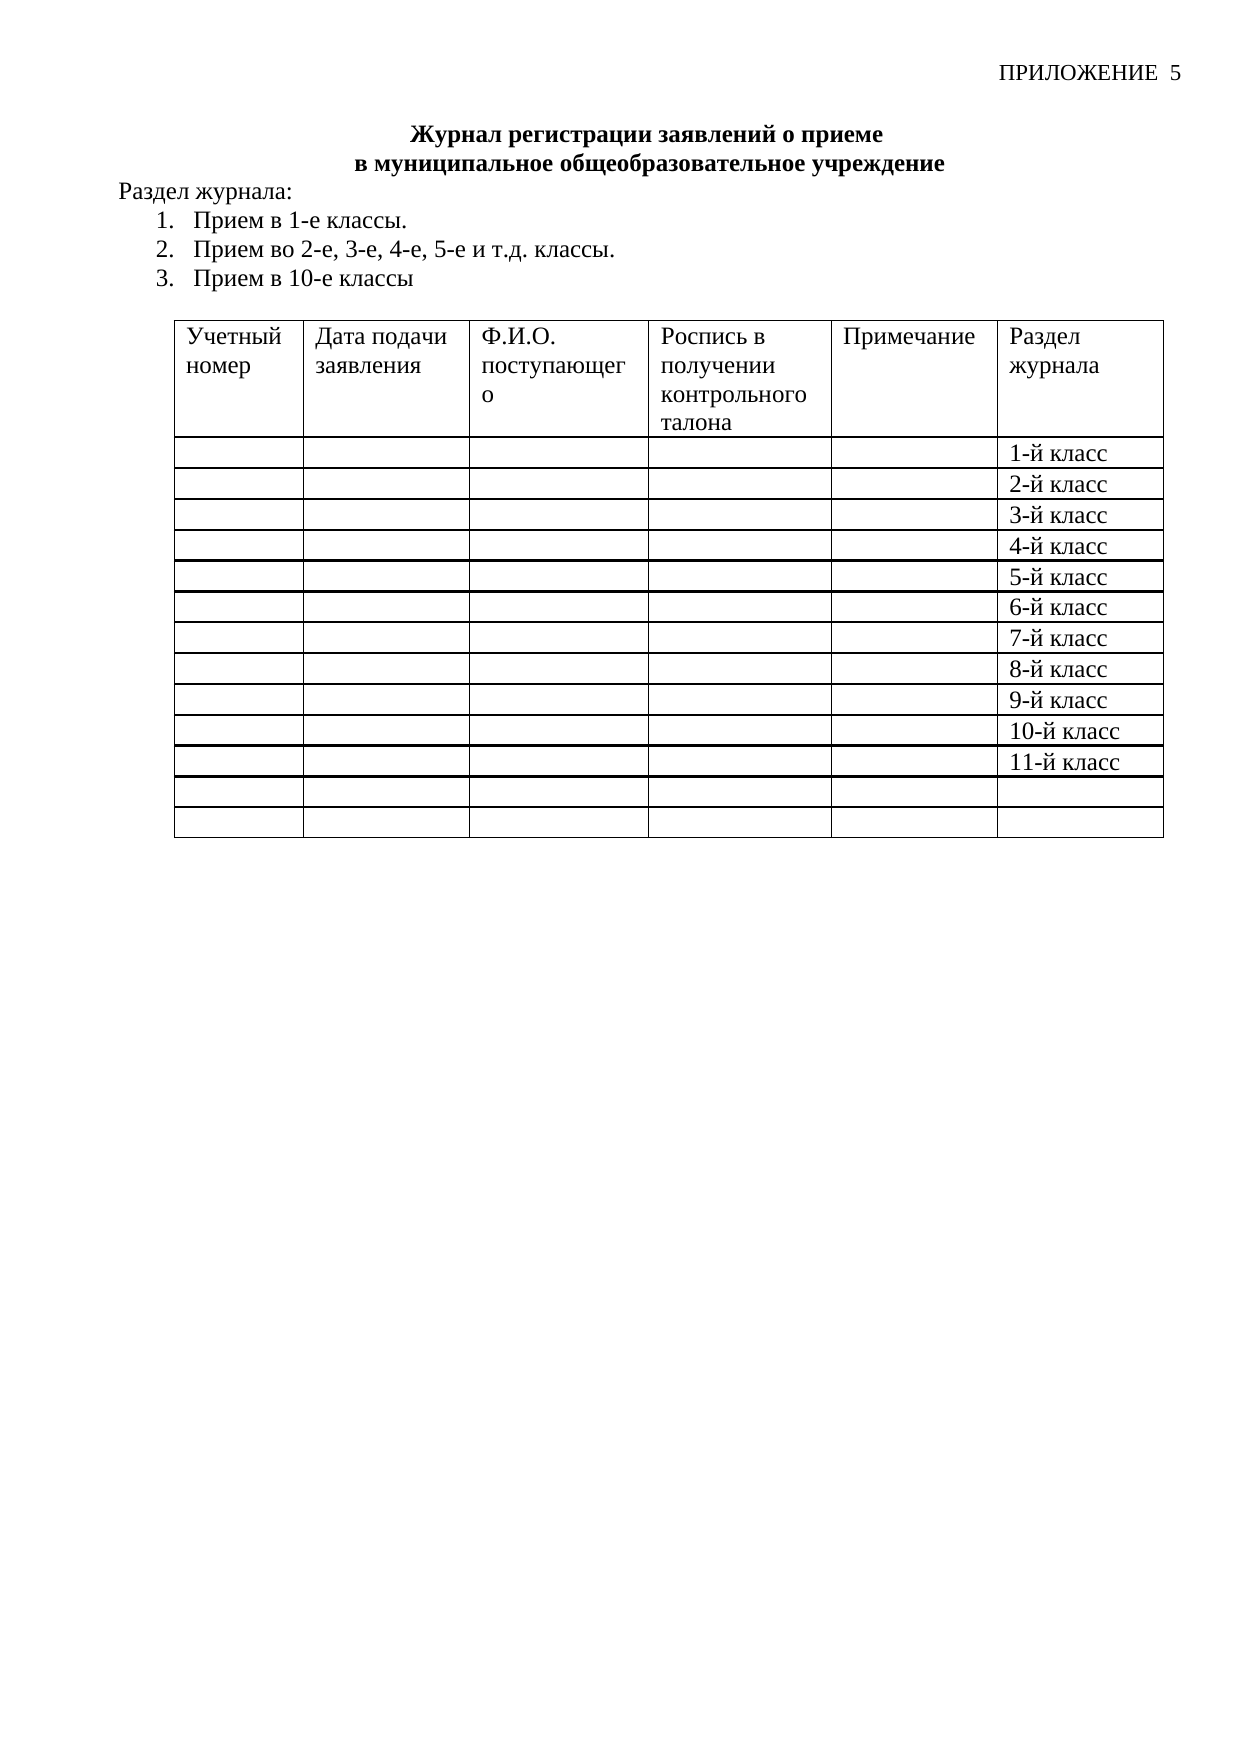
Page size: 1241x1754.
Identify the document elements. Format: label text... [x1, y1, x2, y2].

table_cell [304, 716, 469, 744]
table_cell [304, 438, 469, 467]
table_cell [649, 531, 831, 559]
table_cell [470, 778, 648, 806]
table_cell [832, 531, 997, 559]
table_cell [470, 685, 648, 714]
table_cell [649, 685, 831, 714]
text Раздел журнала: [118, 176, 1181, 205]
table_cell [832, 500, 997, 529]
table_cell [470, 469, 648, 498]
table_cell [832, 778, 997, 806]
table_cell [304, 531, 469, 559]
text ПРИЛОЖЕНИЕ 5 [118, 59, 1181, 85]
table_header Учетный номер [175, 321, 303, 436]
table_cell [175, 500, 303, 529]
table_cell [649, 438, 831, 467]
table_cell [175, 747, 303, 775]
table_cell [470, 654, 648, 683]
table_cell [649, 593, 831, 621]
table_cell [175, 716, 303, 744]
table_cell 8-й класс [998, 654, 1163, 683]
table_cell [304, 469, 469, 498]
table_cell [304, 778, 469, 806]
table_cell [470, 747, 648, 775]
table_cell [832, 654, 997, 683]
table_cell [304, 623, 469, 652]
table_cell [832, 623, 997, 652]
table_cell [304, 808, 469, 837]
table_cell [832, 469, 997, 498]
table_cell 6-й класс [998, 593, 1163, 621]
table_cell 1-й класс [998, 438, 1163, 467]
table_cell [649, 808, 831, 837]
table_cell 9-й класс [998, 685, 1163, 714]
table_cell [304, 562, 469, 590]
table_cell [175, 685, 303, 714]
table_cell [649, 747, 831, 775]
table_cell [998, 778, 1163, 806]
list Прием в 10-е классы [156, 263, 1181, 291]
table_cell [470, 593, 648, 621]
table_cell [832, 716, 997, 744]
table_cell 5-й класс [998, 562, 1163, 590]
text Журнал регистрации заявлений о приеме [118, 119, 1181, 148]
table_cell [470, 500, 648, 529]
table_cell 7-й класс [998, 623, 1163, 652]
table_cell [304, 747, 469, 775]
table_cell [175, 778, 303, 806]
table_cell [304, 500, 469, 529]
table_cell 10-й класс [998, 716, 1163, 744]
table_cell [832, 562, 997, 590]
table_cell [304, 654, 469, 683]
table_cell [649, 469, 831, 498]
table_cell [175, 654, 303, 683]
table_cell 4-й класс [998, 531, 1163, 559]
table_cell [175, 808, 303, 837]
table_cell [649, 562, 831, 590]
table_cell [832, 685, 997, 714]
table_cell [470, 562, 648, 590]
table_cell [304, 685, 469, 714]
table_cell [470, 531, 648, 559]
table_cell [470, 808, 648, 837]
table_cell 3-й класс [998, 500, 1163, 529]
table_cell [832, 593, 997, 621]
table_cell [175, 593, 303, 621]
table_cell [175, 531, 303, 559]
table_cell [304, 593, 469, 621]
table_cell [832, 747, 997, 775]
table_cell 2-й класс [998, 469, 1163, 498]
table_cell [649, 654, 831, 683]
table_cell 11-й класс [998, 747, 1163, 775]
table_cell [470, 623, 648, 652]
table_cell [998, 808, 1163, 837]
list Прием во 2-е, 3-е, 4-е, 5-е и т.д. классы. [156, 234, 1181, 263]
table_header Роспись в получении контрольного талона [649, 321, 831, 436]
table_cell [175, 623, 303, 652]
table_header Примечание [832, 321, 997, 436]
table_header Дата подачи заявления [304, 321, 469, 436]
table_header Раздел журнала [998, 321, 1163, 436]
table_cell [175, 438, 303, 467]
table_cell [649, 500, 831, 529]
list Прием в 1-е классы. [156, 205, 1181, 234]
table_cell [832, 808, 997, 837]
table_cell [175, 469, 303, 498]
table_cell [470, 716, 648, 744]
table_cell [649, 623, 831, 652]
table_cell [649, 716, 831, 744]
text в муниципальное общеобразовательное учреждение [118, 148, 1181, 176]
table_cell [832, 438, 997, 467]
table_header Ф.И.О. поступающего [470, 321, 648, 436]
table_cell [175, 562, 303, 590]
table_cell [649, 778, 831, 806]
table_cell [470, 438, 648, 467]
